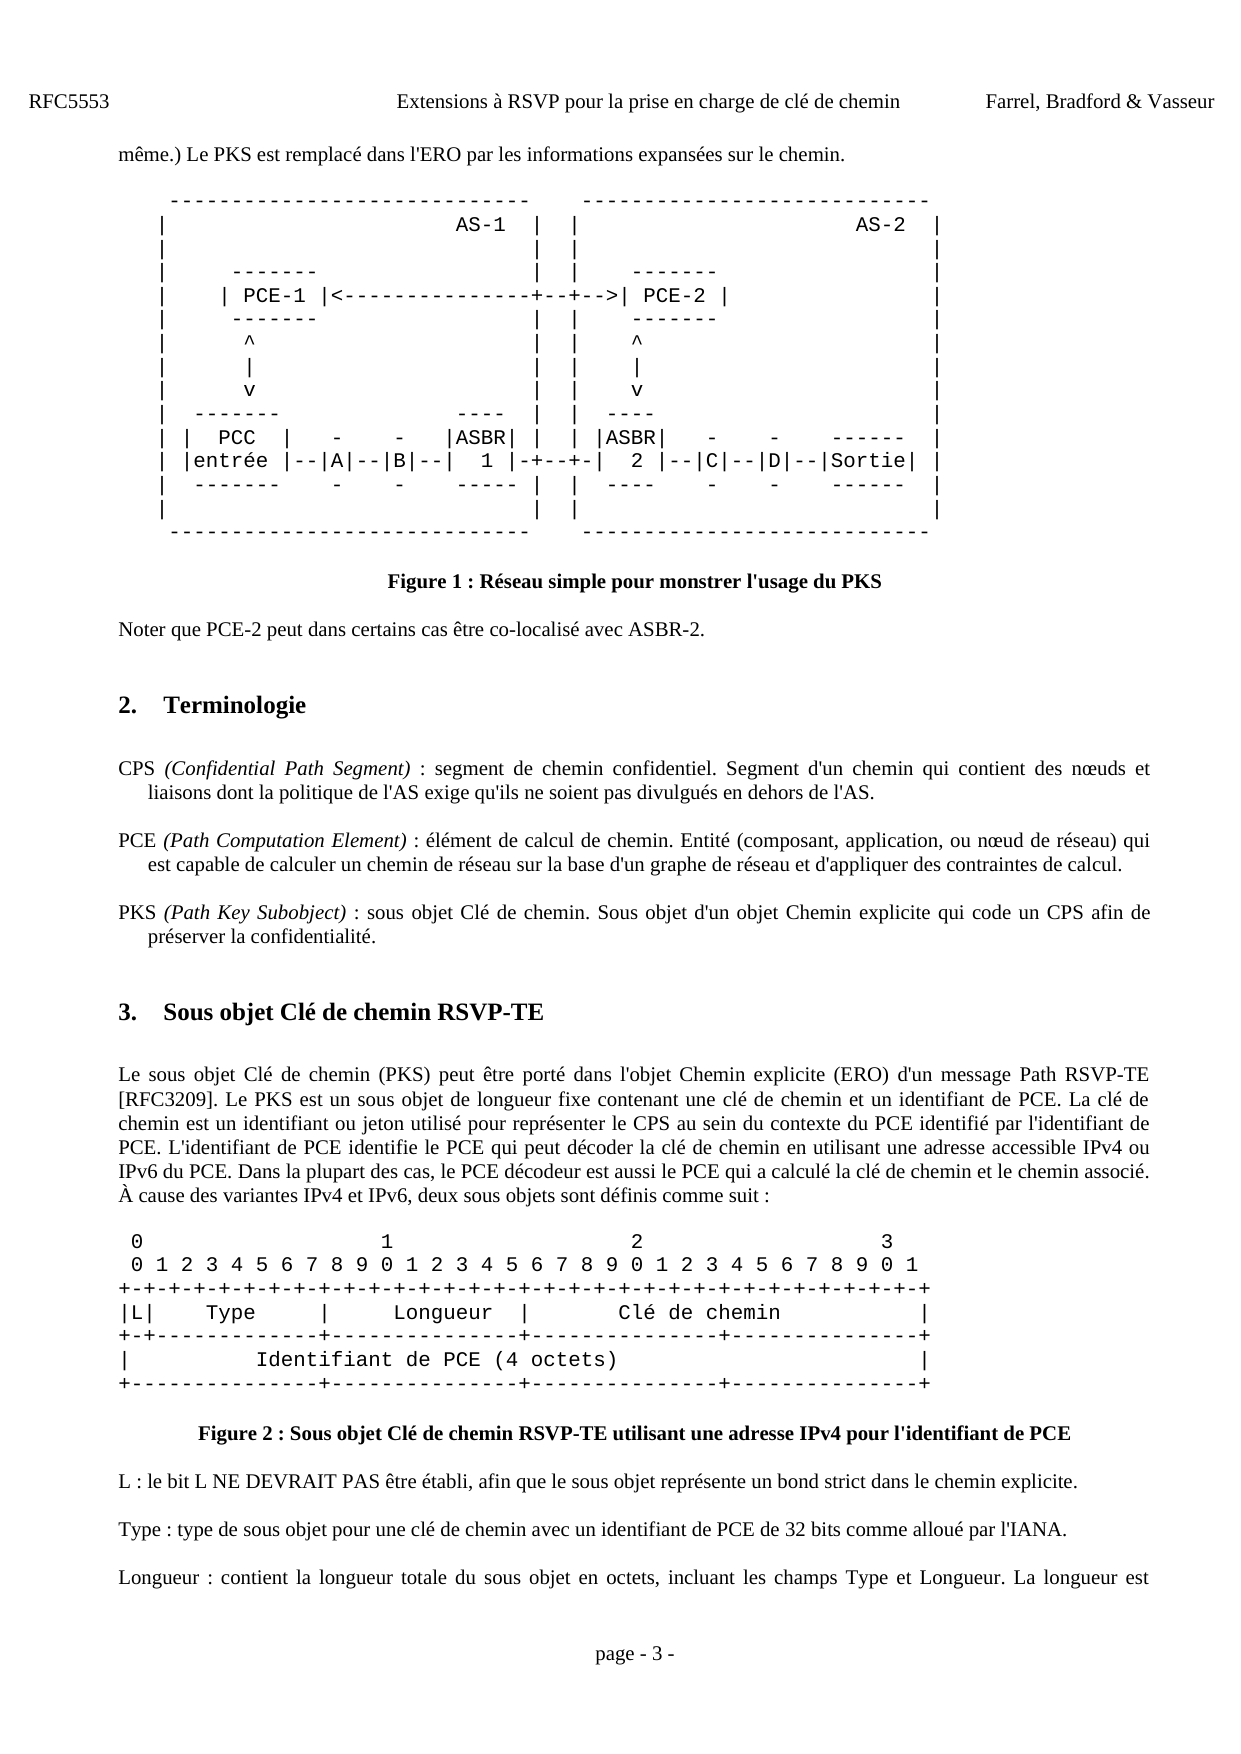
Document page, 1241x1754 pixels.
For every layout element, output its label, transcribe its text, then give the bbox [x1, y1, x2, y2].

subtitle Figure 1 : Réseau simple pour monstrer l'usage du PKS [118, 569, 1151, 593]
text | ------- | | ------- | [118, 308, 1151, 332]
text | AS-1 | | AS-2 | [118, 214, 1151, 237]
text | |entrée |--|A|--|B|--| 1 |-+--+-| 2 |--|C|--|D|--|Sortie| | [118, 450, 1151, 474]
text 0 1 2 3 [118, 1231, 1151, 1254]
text +-+-------------+---------------+---------------+---------------+ [118, 1325, 1151, 1349]
text ----------------------------- ---------------------------- [118, 521, 1151, 545]
text CPS (Confidential Path Segment) : segment de chemin confidentiel. Segment d'un chemin qui contient des nœuds et liaisons dont la politique de l'AS exige qu'ils ne soient pas divulgués en dehors de l'AS. [118, 756, 1151, 804]
text Longueur : contient la longueur totale du sous objet en octets, incluant les champs Type et Longueur. La longueur est [118, 1565, 1151, 1589]
subtitle Figure 2 : Sous objet Clé de chemin RSVP-TE utilisant une adresse IPv4 pour l'identifiant de PCE [118, 1420, 1151, 1444]
subtitle 2. Terminologie [118, 690, 1151, 719]
text ----------------------------- ---------------------------- [118, 190, 1151, 214]
text | Identifiant de PCE (4 octets) | [118, 1349, 1151, 1373]
text | ------- ---- | | ---- | [118, 403, 1151, 427]
text | | PCC | - - |ASBR| | | |ASBR| - - ------ | [118, 427, 1151, 450]
text Le sous objet Clé de chemin (PKS) peut être porté dans l'objet Chemin explicite (ERO) d'un message Path RSVP-TE [RFC3209]. Le PKS est un sous objet de longueur fixe contenant une clé de chemin et un identifiant de PCE. La clé de chemin est un identifiant ou jeton utilisé pour représenter le CPS au sein du contexte du PCE identifié par l'identifiant de PCE. L'identifiant de PCE identifie le PCE qui peut décoder la clé de chemin en utilisant une adresse accessible IPv4 ou IPv6 du PCE. Dans la plupart des cas, le PCE décodeur est aussi le PCE qui a calculé la clé de chemin et le chemin associé. À cause des variantes IPv4 et IPv6, deux sous objets sont définis comme suit : [118, 1062, 1151, 1207]
text | | PCE-1 |<---------------+--+-->| PCE-2 | | [118, 285, 1151, 308]
text PKS (Path Key Subobject) : sous objet Clé de chemin. Sous objet d'un objet Chemin explicite qui code un CPS afin de préserver la confidentialité. [118, 900, 1151, 948]
text PCE (Path Computation Element) : élément de calcul de chemin. Entité (composant, application, ou nœud de réseau) qui est capable de calculer un chemin de réseau sur la base d'un graphe de réseau et d'appliquer des contraintes de calcul. [118, 828, 1151, 876]
text 0 1 2 3 4 5 6 7 8 9 0 1 2 3 4 5 6 7 8 9 0 1 2 3 4 5 6 7 8 9 0 1 [118, 1254, 1151, 1278]
text | ------- | | ------- | [118, 261, 1151, 285]
text | | | | | | [118, 356, 1151, 379]
subtitle 3. Sous objet Clé de chemin RSVP-TE [118, 997, 1151, 1026]
text même.) Le PKS est remplacé dans l'ERO par les informations expansées sur le chemin. [118, 142, 1151, 166]
text |L| Type | Longueur | Clé de chemin | [118, 1302, 1151, 1325]
text Noter que PCE-2 peut dans certains cas être co-localisé avec ASBR-2. [118, 617, 1151, 641]
text | | | | [118, 498, 1151, 521]
text | v | | v | [118, 379, 1151, 403]
text +-+-+-+-+-+-+-+-+-+-+-+-+-+-+-+-+-+-+-+-+-+-+-+-+-+-+-+-+-+-+-+-+ [118, 1278, 1151, 1302]
text +---------------+---------------+---------------+---------------+ [118, 1373, 1151, 1396]
text Type : type de sous objet pour une clé de chemin avec un identifiant de PCE de 32 bits comme alloué par l'IANA. [118, 1517, 1151, 1541]
text | ------- - - ----- | | ---- - - ------ | [118, 474, 1151, 498]
text | ^ | | ^ | [118, 332, 1151, 356]
text | | | | [118, 237, 1151, 261]
text L : le bit L NE DEVRAIT PAS être établi, afin que le sous objet représente un bond strict dans le chemin explicite. [118, 1468, 1151, 1493]
